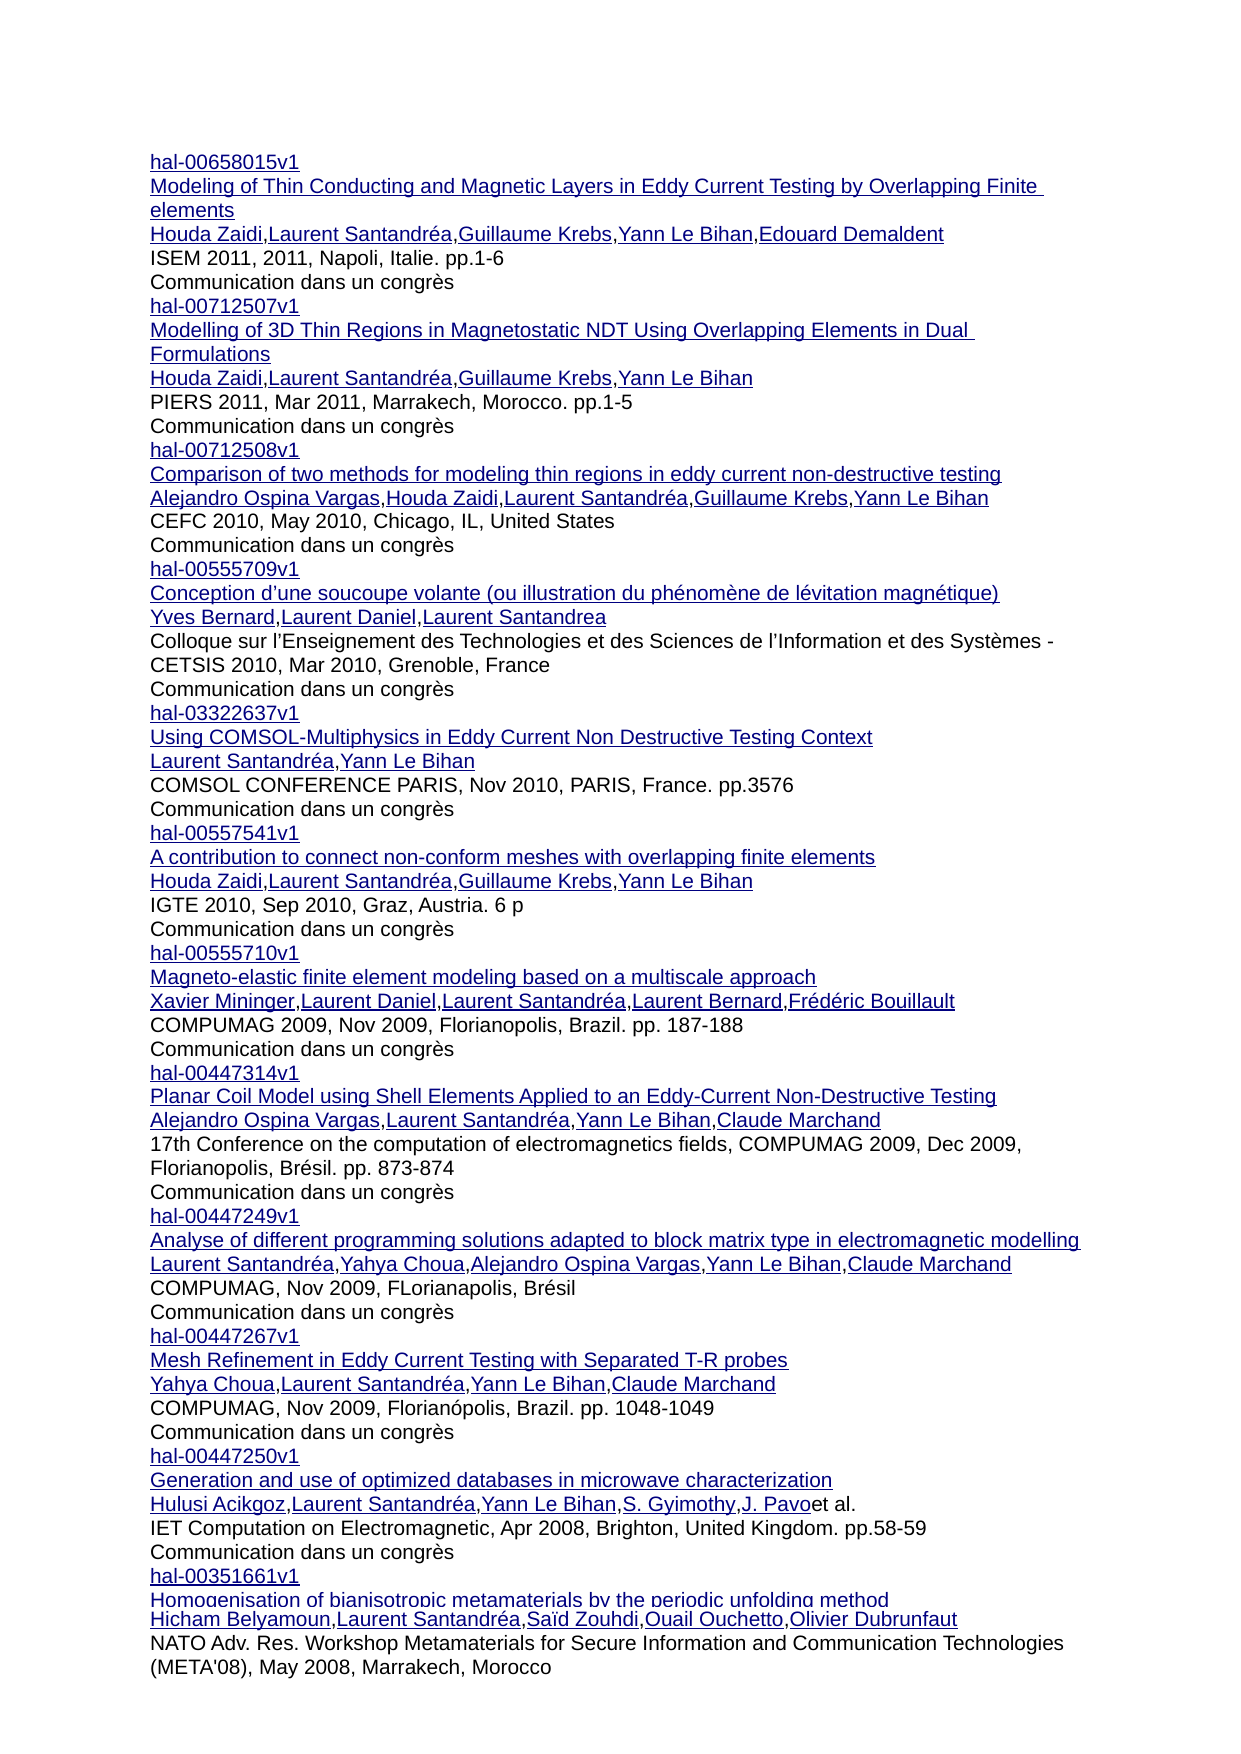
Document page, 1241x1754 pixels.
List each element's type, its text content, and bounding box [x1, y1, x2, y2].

table_cell Homogenisation of bianisotropic metamaterials by the periodic unfolding method Hicham Belyamoun,Laurent Santandréa,Saïd Zouhdi,Ouail Ouchetto,Olivier Dubrunfaut NATO Adv. Res. Workshop Metamaterials for Secure Information and Communication Technologies (META'08), May 2008, Marrakech, Morocco [150, 1588, 1090, 1679]
table_cell Analyse of different programming solutions adapted to block matrix type in electromagnetic modelling Laurent Santandréa,Yahya Choua,Alejandro Ospina Vargas,Yann Le Bihan,Claude Marchand COMPUMAG, Nov 2009, FLorianapolis, Brésil Communication dans un congrès hal-00447267v1 [150, 1228, 1090, 1348]
table_cell A contribution to connect non-conform meshes with overlapping finite elements Houda Zaidi,Laurent Santandréa,Guillaume Krebs,Yann Le Bihan IGTE 2010, Sep 2010, Graz, Austria. 6 p Communication dans un congrès hal-00555710v1 [150, 845, 1090, 964]
table_cell Modelling of 3D Thin Regions in Magnetostatic NDT Using Overlapping Elements in Dual Formulations Houda Zaidi,Laurent Santandréa,Guillaume Krebs,Yann Le Bihan PIERS 2011, Mar 2011, Marrakech, Morocco. pp.1-5 Communication dans un congrès hal-00712508v1 [150, 318, 1090, 461]
table_cell Planar Coil Model using Shell Elements Applied to an Eddy-Current Non-Destructive Testing Alejandro Ospina Vargas,Laurent Santandréa,Yann Le Bihan,Claude Marchand 17th Conference on the computation of electromagnetics fields, COMPUMAG 2009, Dec 2009, Florianopolis, Brésil. pp. 873-874 Communication dans un congrès hal-00447249v1 [150, 1084, 1090, 1228]
table_cell Comparison of two methods for modeling thin regions in eddy current non-destructive testing Alejandro Ospina Vargas,Houda Zaidi,Laurent Santandréa,Guillaume Krebs,Yann Le Bihan CEFC 2010, May 2010, Chicago, IL, United States Communication dans un congrès hal-00555709v1 [150, 461, 1090, 581]
table_cell Magneto-elastic finite element modeling based on a multiscale approach Xavier Mininger,Laurent Daniel,Laurent Santandréa,Laurent Bernard,Frédéric Bouillault COMPUMAG 2009, Nov 2009, Florianopolis, Brazil. pp. 187-188 Communication dans un congrès hal-00447314v1 [150, 965, 1090, 1084]
table_cell Modeling of Thin Conducting and Magnetic Layers in Eddy Current Testing by Overlapping Finite elements Houda Zaidi,Laurent Santandréa,Guillaume Krebs,Yann Le Bihan,Edouard Demaldent ISEM 2011, 2011, Napoli, Italie. pp.1-6 Communication dans un congrès hal-00712507v1 [150, 174, 1090, 318]
table_cell Using COMSOL-Multiphysics in Eddy Current Non Destructive Testing Context Laurent Santandréa,Yann Le Bihan COMSOL CONFERENCE PARIS, Nov 2010, PARIS, France. pp.3576 Communication dans un congrès hal-00557541v1 [150, 725, 1090, 845]
table_cell Conception d’une soucoupe volante (ou illustration du phénomène de lévitation magnétique) Yves Bernard,Laurent Daniel,Laurent Santandrea Colloque sur l’Enseignement des Technologies et des Sciences de l’Information et des Systèmes - CETSIS 2010, Mar 2010, Grenoble, France Communication dans un congrès hal-03322637v1 [150, 581, 1090, 725]
table_cell Mesh Refinement in Eddy Current Testing with Separated T-R probes Yahya Choua,Laurent Santandréa,Yann Le Bihan,Claude Marchand COMPUMAG, Nov 2009, Florianópolis, Brazil. pp. 1048-1049 Communication dans un congrès hal-00447250v1 [150, 1348, 1090, 1468]
table_cell hal-00658015v1 [150, 150, 1090, 174]
table_cell Generation and use of optimized databases in microwave characterization Hulusi Acikgoz,Laurent Santandréa,Yann Le Bihan,S. Gyimothy,J. Pavoet al. IET Computation on Electromagnetic, Apr 2008, Brighton, United Kingdom. pp.58-59 Communication dans un congrès hal-00351661v1 [150, 1468, 1090, 1587]
